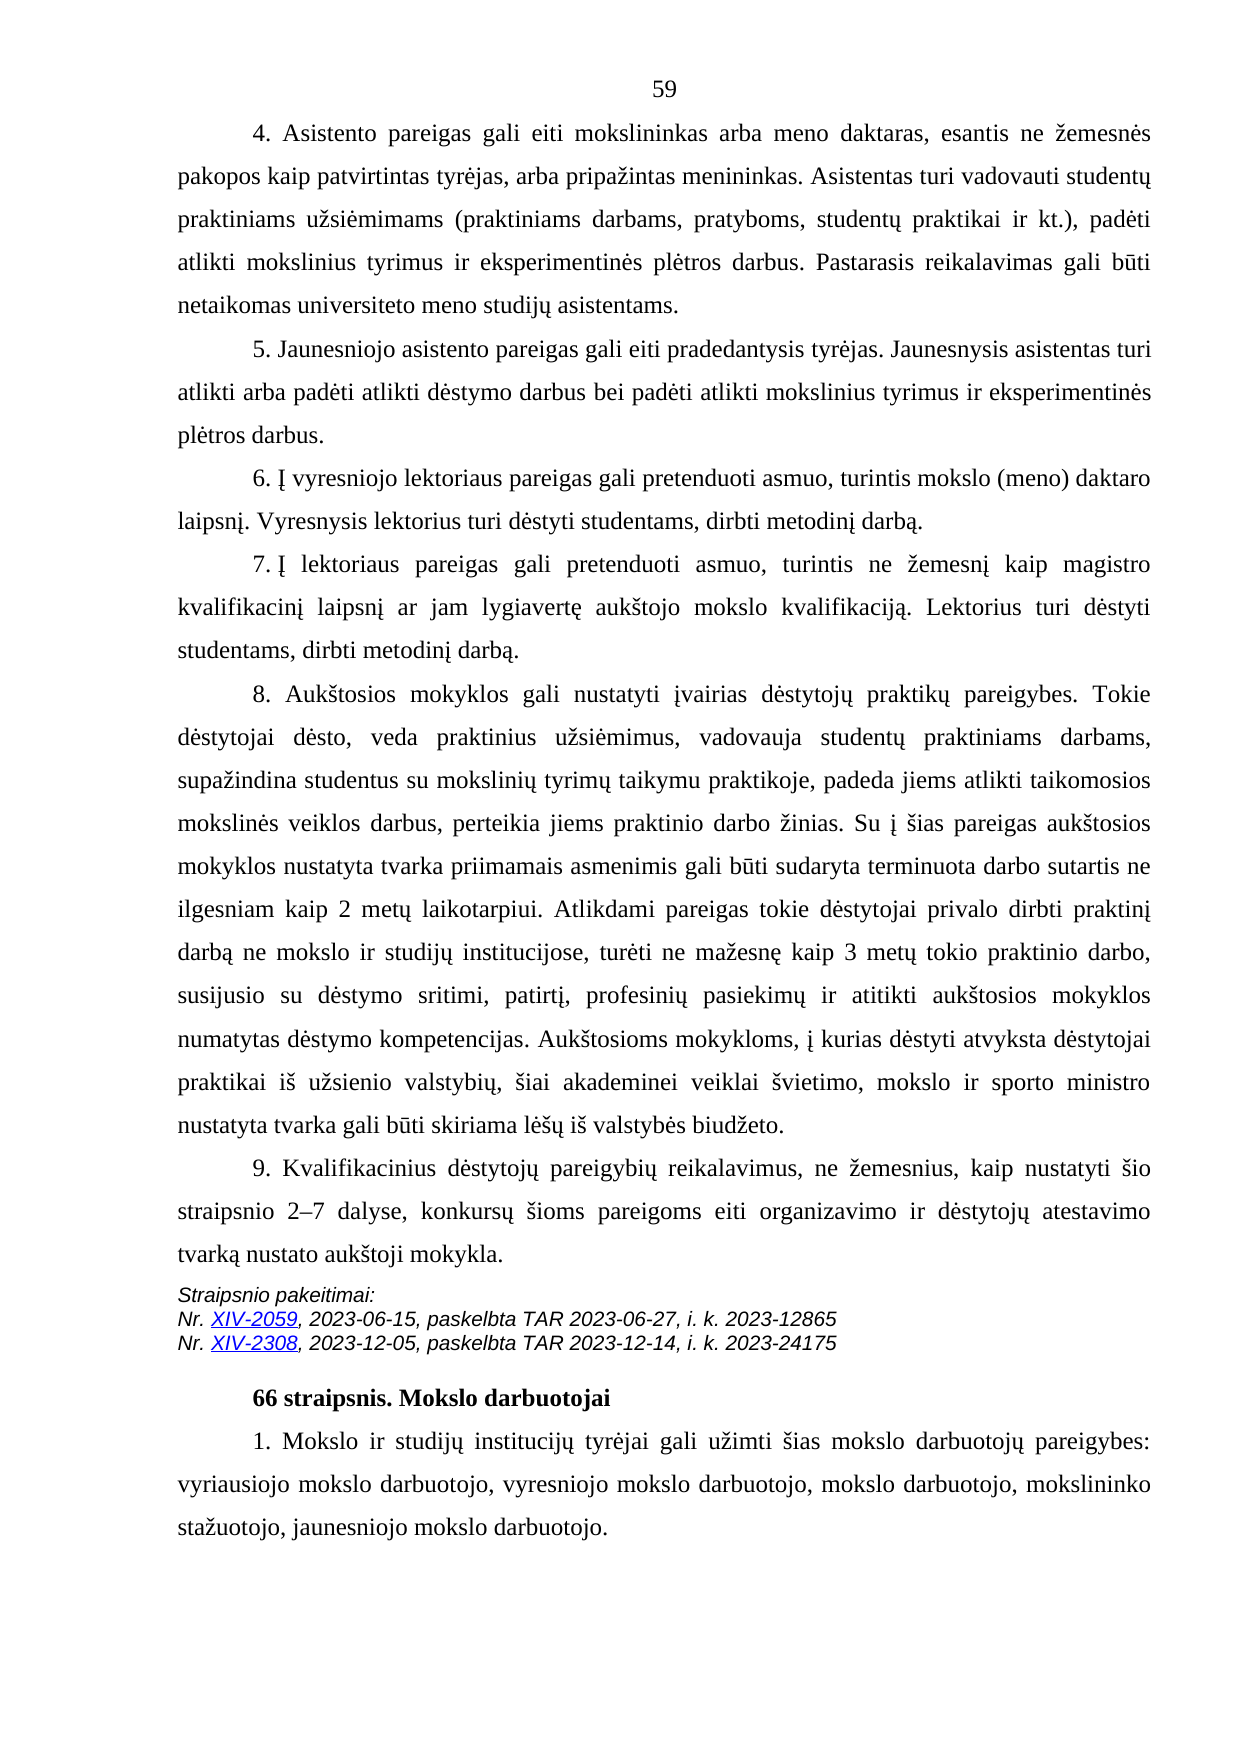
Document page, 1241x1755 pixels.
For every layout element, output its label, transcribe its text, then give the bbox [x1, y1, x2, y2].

text 8. Aukštosios mokyklos gali nustatyti įvairias dėstytojų praktikų pareigybes. Tokie dėstytojai dėsto, veda praktinius užsiėmimus, vadovauja studentų praktiniams darbams, supažindina studentus su mokslinių tyrimų taikymu praktikoje, padeda jiems atlikti taikomosios mokslinės veiklos darbus, perteikia jiems praktinio darbo žinias. Su į šias pareigas aukštosios mokyklos nustatyta tvarka priimamais asmenimis gali būti sudaryta terminuota darbo sutartis ne ilgesniam kaip 2 metų laikotarpiui. Atlikdami pareigas tokie dėstytojai privalo dirbti praktinį darbą ne mokslo ir studijų institucijose, turėti ne mažesnę kaip 3 metų tokio praktinio darbo, susijusio su dėstymo sritimi, patirtį, profesinių pasiekimų ir atitikti aukštosios mokyklos numatytas dėstymo kompetencijas. Aukštosioms mokykloms, į kurias dėstyti atvyksta dėstytojai praktikai iš užsienio valstybių, šiai akademinei veiklai švietimo, mokslo ir sporto ministro nustatyta tvarka gali būti skiriama lėšų iš valstybės biudžeto. [177, 679, 1152, 1139]
text 9. Kvalifikacinius dėstytojų pareigybių reikalavimus, ne žemesnius, kaip nustatyti šio straipsnio 2–7 dalyse, konkursų šioms pareigoms eiti organizavimo ir dėstytojų atestavimo tvarką nustato aukštoji mokykla. [177, 1153, 1152, 1268]
text Straipsnio pakeitimai: [177, 1282, 1152, 1306]
text Nr. XIV-2059, 2023-06-15, paskelbta TAR 2023-06-27, i. k. 2023-12865 [177, 1306, 1152, 1330]
text 6. Į vyresniojo lektoriaus pareigas gali pretenduoti asmuo, turintis mokslo (meno) daktaro laipsnį. Vyresnysis lektorius turi dėstyti studentams, dirbti metodinį darbą. [177, 463, 1152, 535]
text 5. Jaunesniojo asistento pareigas gali eiti pradedantysis tyrėjas. Jaunesnysis asistentas turi atlikti arba padėti atlikti dėstymo darbus bei padėti atlikti mokslinius tyrimus ir eksperimentinės plėtros darbus. [177, 334, 1152, 449]
text 4. Asistento pareigas gali eiti mokslininkas arba meno daktaras, esantis ne žemesnės pakopos kaip patvirtintas tyrėjas, arba pripažintas menininkas. Asistentas turi vadovauti studentų praktiniams užsiėmimams (praktiniams darbams, pratyboms, studentų praktikai ir kt.), padėti atlikti mokslinius tyrimus ir eksperimentinės plėtros darbus. Pastarasis reikalavimas gali būti netaikomas universiteto meno studijų asistentams. [177, 118, 1152, 319]
text Nr. XIV-2308, 2023-12-05, paskelbta TAR 2023-12-14, i. k. 2023-24175 [177, 1330, 1152, 1354]
text 66 straipsnis. Mokslo darbuotojai [177, 1383, 1152, 1412]
text 7. Į lektoriaus pareigas gali pretenduoti asmuo, turintis ne žemesnį kaip magistro kvalifikacinį laipsnį ar jam lygiavertę aukštojo mokslo kvalifikaciją. Lektorius turi dėstyti studentams, dirbti metodinį darbą. [177, 549, 1152, 664]
text 1. Mokslo ir studijų institucijų tyrėjai gali užimti šias mokslo darbuotojų pareigybes: vyriausiojo mokslo darbuotojo, vyresniojo mokslo darbuotojo, mokslo darbuotojo, mokslininko stažuotojo, jaunesniojo mokslo darbuotojo. [177, 1426, 1152, 1541]
